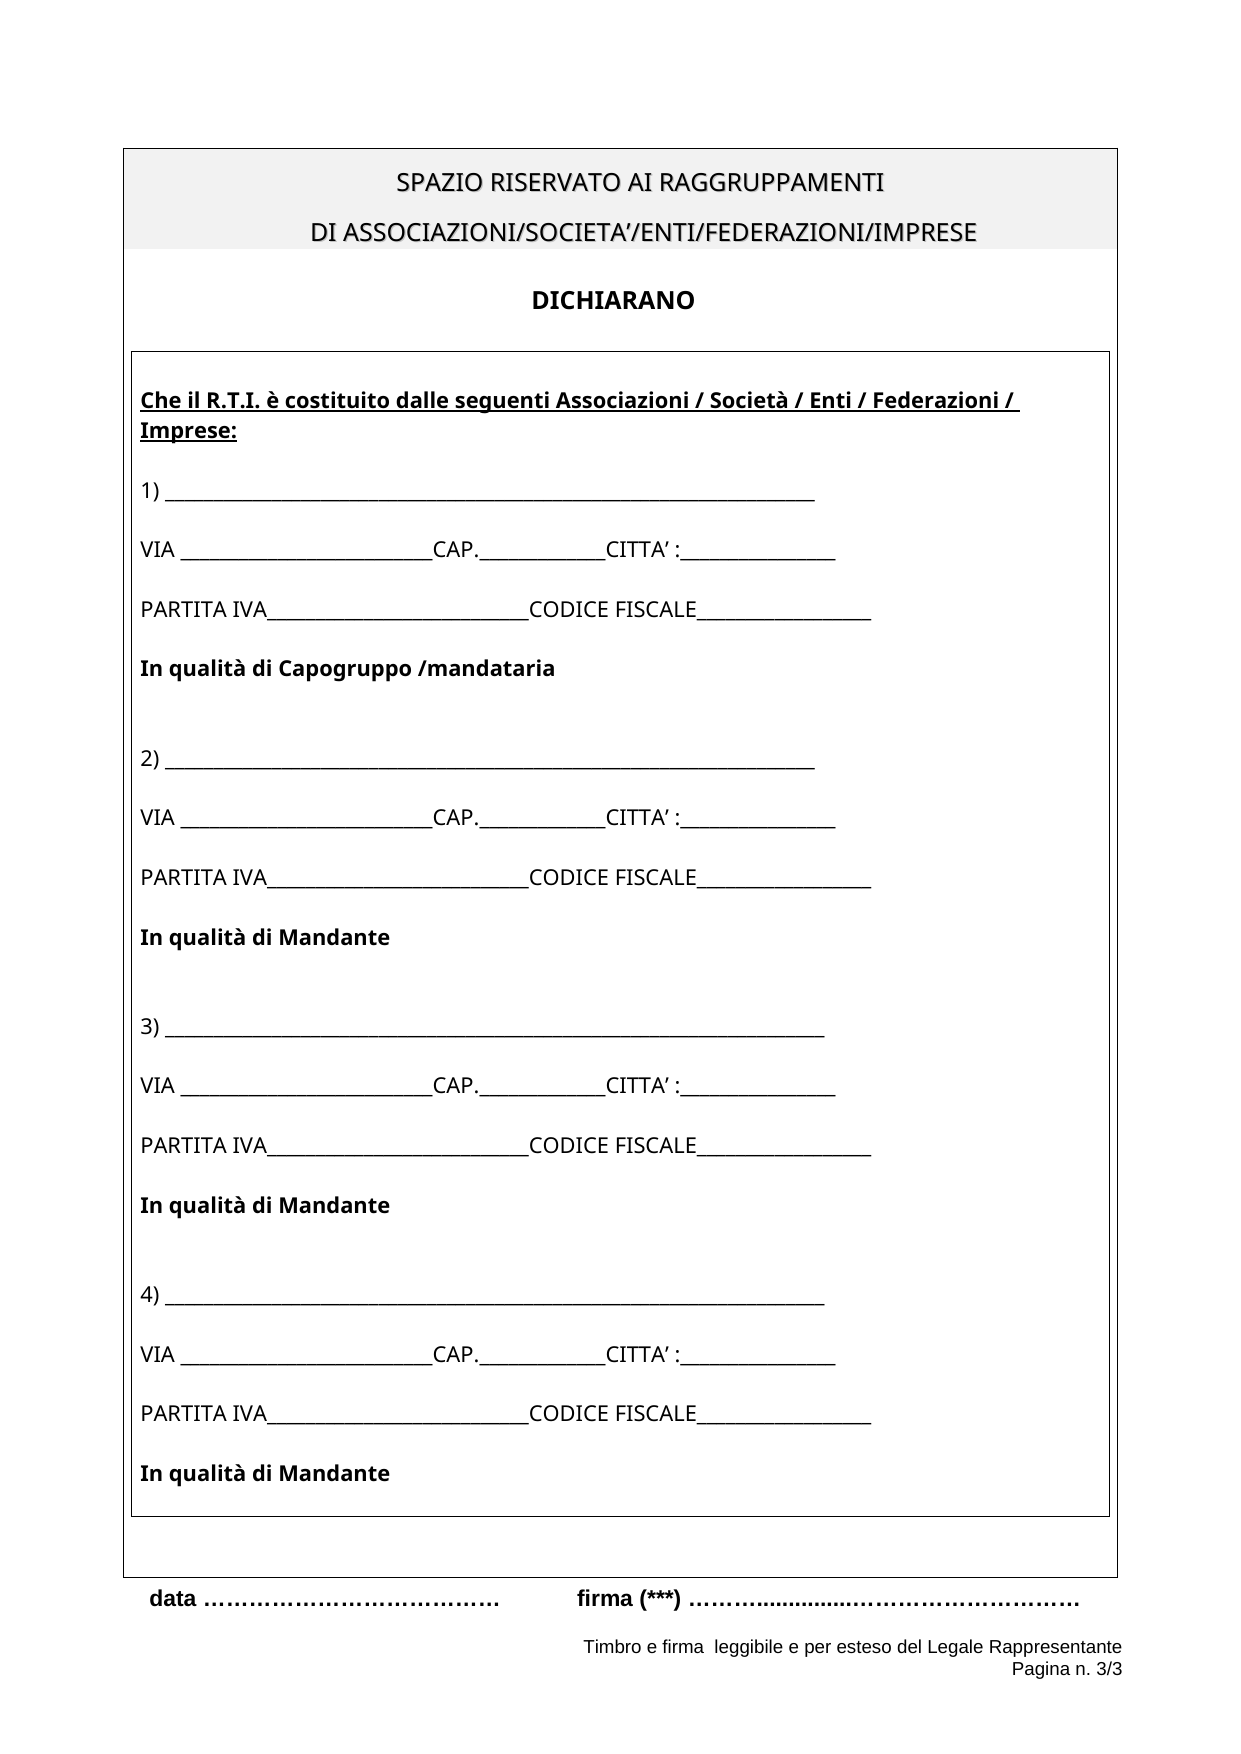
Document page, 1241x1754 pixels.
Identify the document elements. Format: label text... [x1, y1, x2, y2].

table_header SPAZIO RISERVATO AI RAGGRUPPAMENTI DI ASSOCIAZIONI/SOCIETA’/ENTI/FEDERAZIONI/IMPRESE [124, 149, 1117, 249]
table_cell DICHIARANO Che il R.T.I. è costituito dalle seguenti Associazioni / Società / Enti / Federazioni / Imprese: 1) ___________________________________________________________________ VIA __________________________CAP._____________CITTA’ :________________ PARTITA IVA___________________________CODICE FISCALE__________________ In qualità di Capogruppo /mandataria 2) ___________________________________________________________________ VIA __________________________CAP._____________CITTA’ :________________ PARTITA IVA___________________________CODICE FISCALE__________________ In qualità di Mandante 3) ____________________________________________________________________ VIA __________________________CAP._____________CITTA’ :________________ PARTITA IVA___________________________CODICE FISCALE__________________ In qualità di Mandante 4) ____________________________________________________________________ VIA __________________________CAP._____________CITTA’ :________________ PARTITA IVA___________________________CODICE FISCALE__________________ In qualità di Mandante [124, 249, 1117, 1577]
